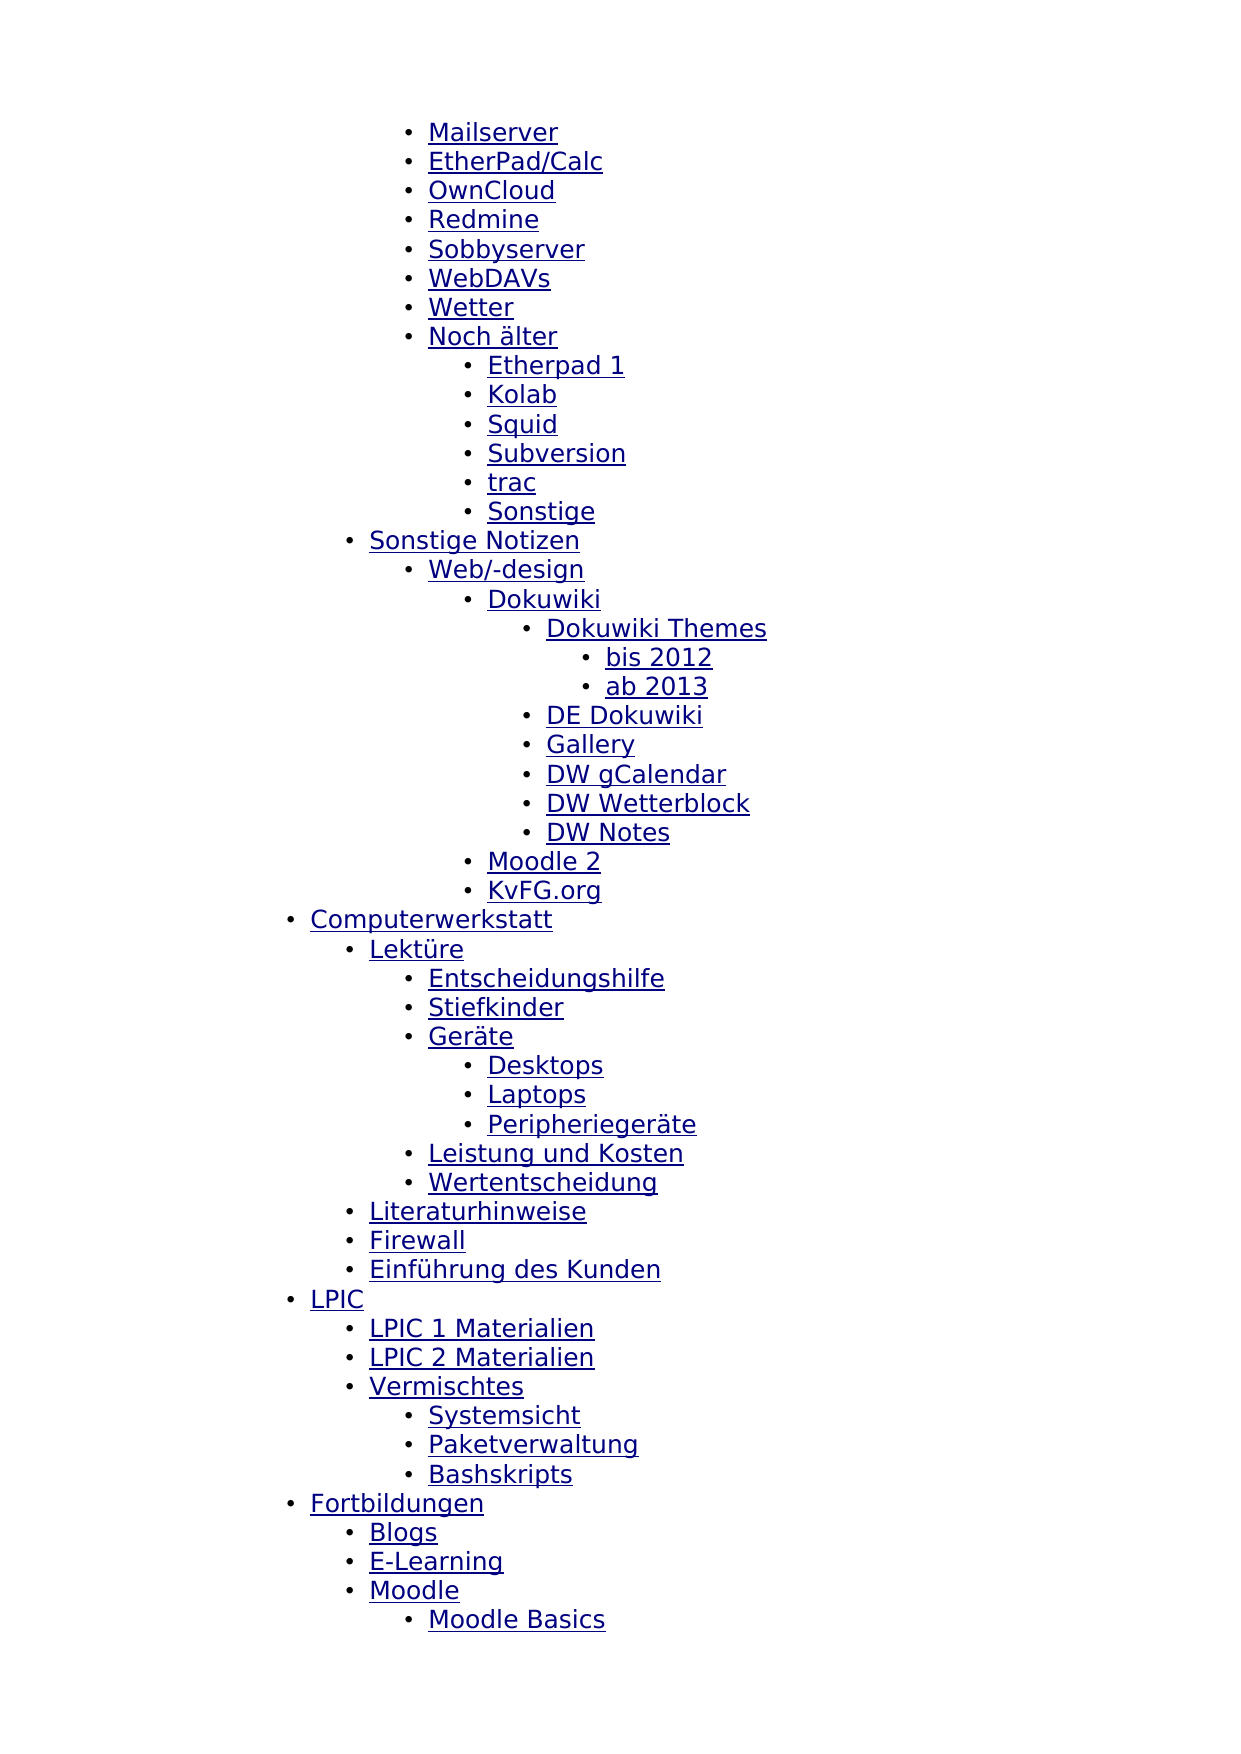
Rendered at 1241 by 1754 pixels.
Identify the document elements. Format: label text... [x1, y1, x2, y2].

list EtherPad/Calc [413, 147, 1122, 176]
list DW gCalendar [531, 760, 1122, 789]
list Subversion [472, 439, 1122, 468]
list Literaturhinweise [354, 1197, 1122, 1226]
list Redmine [413, 206, 1122, 235]
list Computerwerkstatt [295, 906, 1122, 935]
list Sonstige Notizen [354, 526, 1122, 556]
list Squid [472, 410, 1122, 439]
list Sonstige [472, 497, 1122, 526]
list Wetter [413, 293, 1122, 322]
list Noch älter [413, 322, 1122, 351]
list Peripheriegeräte [472, 1110, 1122, 1139]
list ab 2013 [591, 672, 1122, 701]
list Stiefkinder [413, 993, 1122, 1022]
list KvFG.org [472, 876, 1122, 906]
list Sobbyserver [413, 235, 1122, 264]
list Etherpad 1 [472, 351, 1122, 381]
list Leistung und Kosten [413, 1139, 1122, 1168]
list Wertentscheidung [413, 1168, 1122, 1197]
list Geräte [413, 1022, 1122, 1051]
list Entscheidungshilfe [413, 964, 1122, 993]
list bis 2012 [591, 643, 1122, 672]
list Kolab [472, 381, 1122, 410]
list DW Notes [531, 818, 1122, 847]
list Moodle [354, 1576, 1122, 1606]
list LPIC [295, 1285, 1122, 1314]
list Mailserver [413, 118, 1122, 147]
list Moodle Basics [413, 1606, 1122, 1635]
list Vermischtes [354, 1372, 1122, 1401]
list Laptops [472, 1081, 1122, 1110]
list Fortbildungen [295, 1489, 1122, 1518]
list OwnCloud [413, 176, 1122, 206]
list Dokuwiki Themes [531, 614, 1122, 643]
list Gallery [531, 731, 1122, 760]
list Dokuwiki [472, 585, 1122, 614]
list Desktops [472, 1051, 1122, 1081]
list DW Wetterblock [531, 789, 1122, 818]
list Lektüre [354, 935, 1122, 964]
list Bashskripts [413, 1460, 1122, 1489]
list Firewall [354, 1226, 1122, 1256]
list Einführung des Kunden [354, 1256, 1122, 1285]
list DE Dokuwiki [531, 701, 1122, 731]
list WebDAVs [413, 264, 1122, 293]
list E-Learning [354, 1547, 1122, 1576]
list Moodle 2 [472, 847, 1122, 876]
list Web/-design [413, 556, 1122, 585]
list Blogs [354, 1518, 1122, 1547]
list LPIC 2 Materialien [354, 1343, 1122, 1372]
list Systemsicht [413, 1401, 1122, 1431]
list trac [472, 468, 1122, 497]
list Paketverwaltung [413, 1431, 1122, 1460]
list LPIC 1 Materialien [354, 1314, 1122, 1343]
